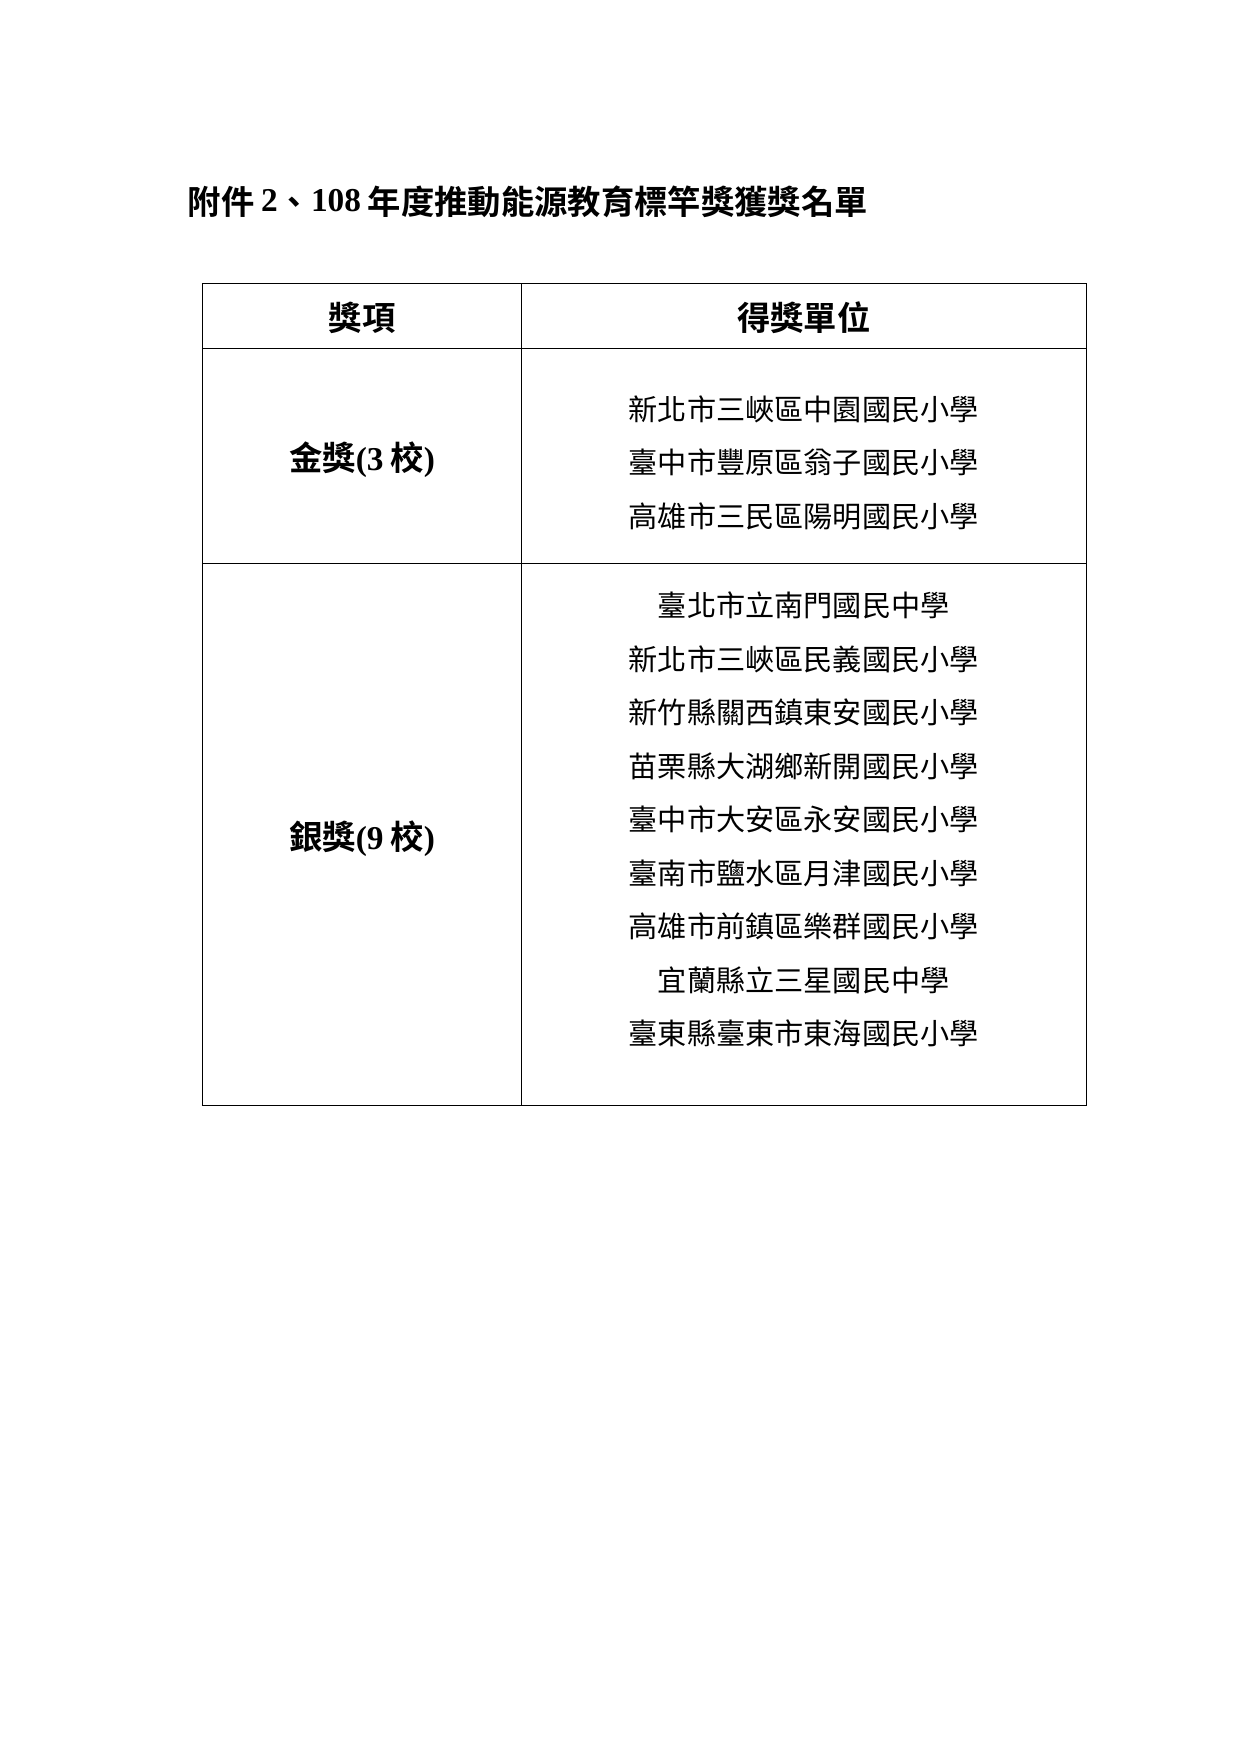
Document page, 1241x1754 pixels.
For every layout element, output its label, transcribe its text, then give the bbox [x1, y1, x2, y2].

text 附件2、108年度推動能源教育標竿獎獲獎名單 [187, 158, 1053, 221]
table_header 獎項 [203, 284, 521, 347]
table_cell 銀獎(9校) [203, 564, 521, 1105]
table_cell 臺北市立南門國民中學 新北市三峽區民義國民小學 新竹縣關西鎮東安國民小學 苗栗縣大湖鄉新開國民小學 臺中市大安區永安國民小學 臺南市鹽水區月津國民小學 高雄市前鎮區樂群國民小學 宜蘭縣立三星國民中學 臺東縣臺東市東海國民小學 [522, 564, 1086, 1105]
table_header 得獎單位 [522, 284, 1086, 347]
table_cell 金獎(3校) [203, 349, 521, 563]
table_cell 新北市三峽區中園國民小學 臺中市豐原區翁子國民小學 高雄市三民區陽明國民小學 [522, 349, 1086, 563]
